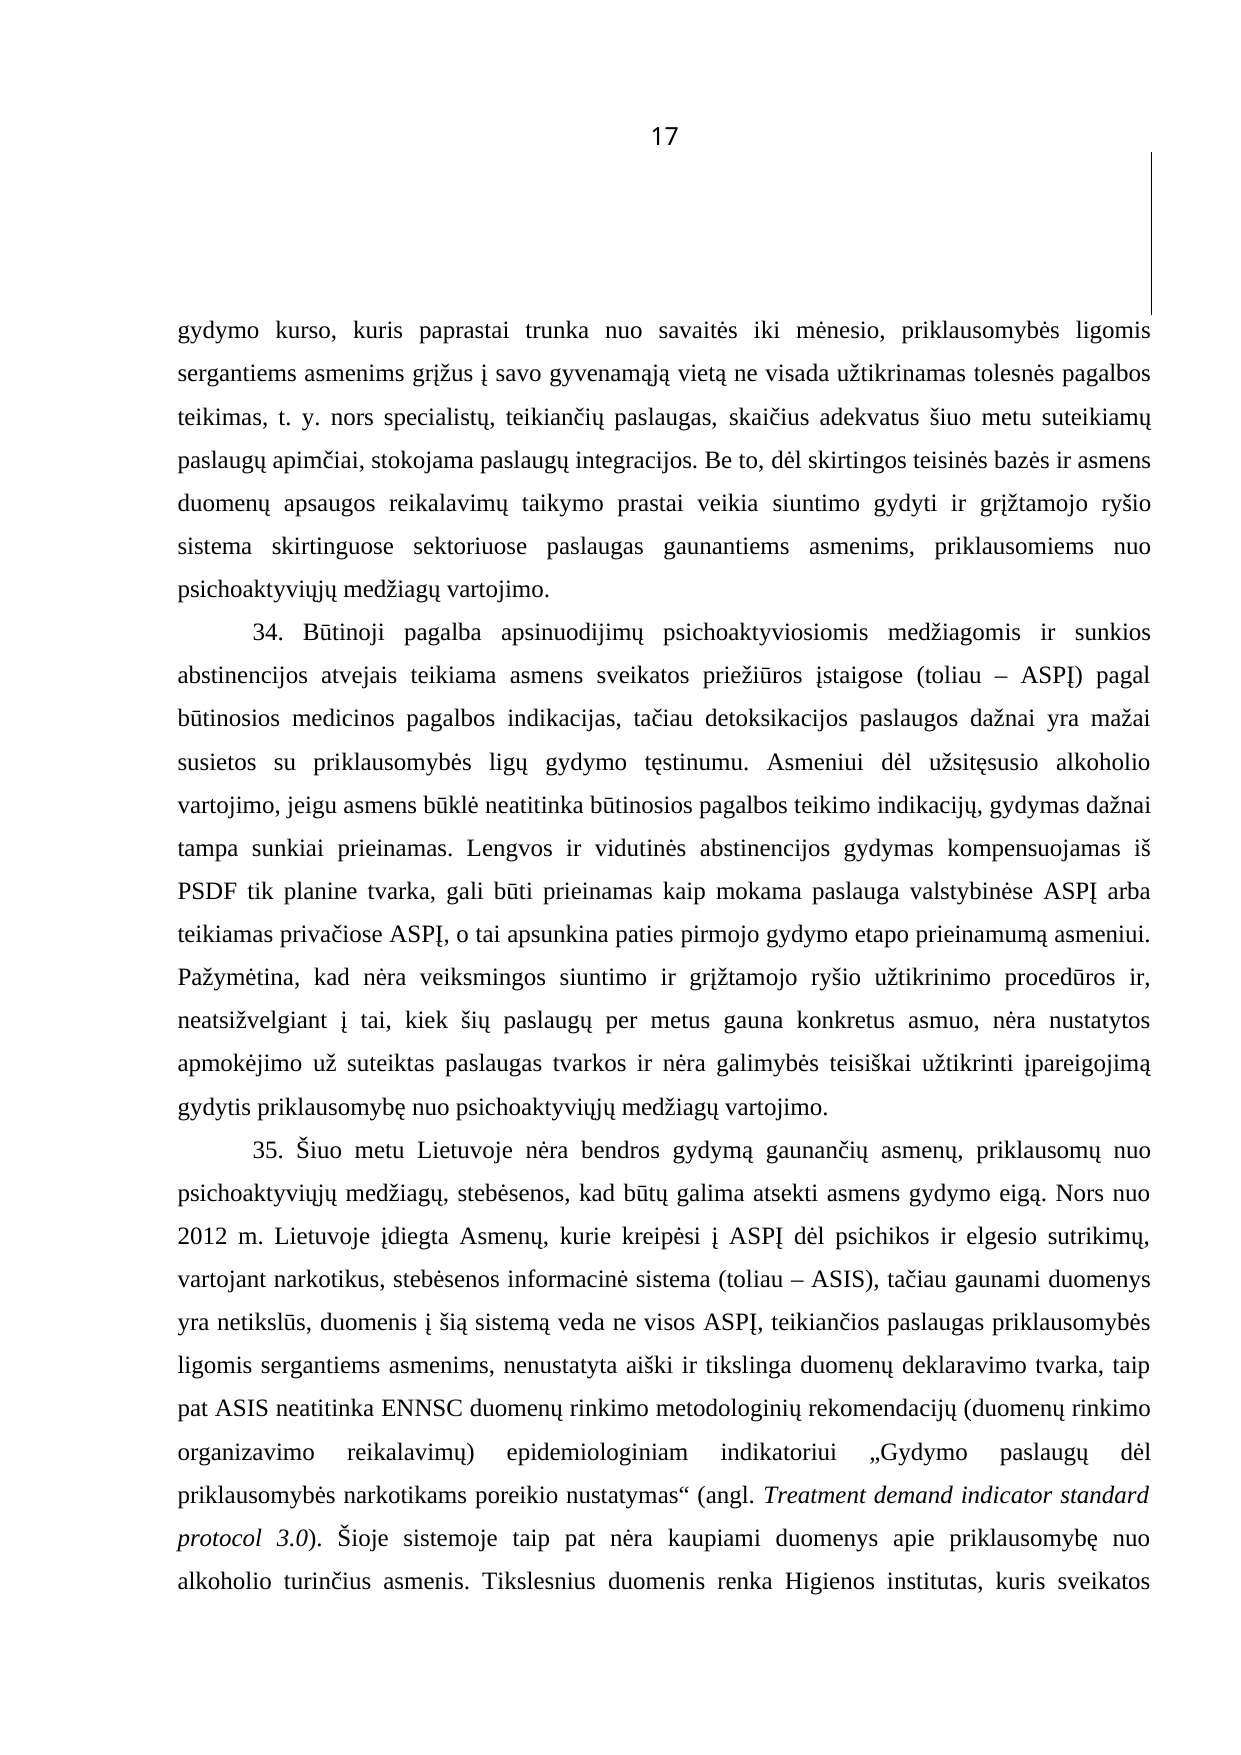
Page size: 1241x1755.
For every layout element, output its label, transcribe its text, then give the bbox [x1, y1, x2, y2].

text gydymo kurso, kuris paprastai trunka nuo savaitės iki mėnesio, priklausomybės ligomis sergantiems asmenims grįžus į savo gyvenamąją vietą ne visada užtikrinamas tolesnės pagalbos teikimas, t. y. nors specialistų, teikiančių paslaugas, skaičius adekvatus šiuo metu suteikiamų paslaugų apimčiai, stokojama paslaugų integracijos. Be to, dėl skirtingos teisinės bazės ir asmens duomenų apsaugos reikalavimų taikymo prastai veikia siuntimo gydyti ir grįžtamojo ryšio sistema skirtinguose sektoriuose paslaugas gaunantiems asmenims, priklausomiems nuo psichoaktyviųjų medžiagų vartojimo. [177, 315, 1152, 603]
text 35. Šiuo metu Lietuvoje nėra bendros gydymą gaunančių asmenų, priklausomų nuo psichoaktyviųjų medžiagų, stebėsenos, kad būtų galima atsekti asmens gydymo eigą. Nors nuo 2012 m. Lietuvoje įdiegta Asmenų, kurie kreipėsi į ASPĮ dėl psichikos ir elgesio sutrikimų, vartojant narkotikus, stebėsenos informacinė sistema (toliau – ASIS), tačiau gaunami duomenys yra netikslūs, duomenis į šią sistemą veda ne visos ASPĮ, teikiančios paslaugas priklausomybės ligomis sergantiems asmenims, nenustatyta aiški ir tikslinga duomenų deklaravimo tvarka, taip pat ASIS neatitinka ENNSC duomenų rinkimo metodologinių rekomendacijų (duomenų rinkimo organizavimo reikalavimų) epidemiologiniam indikatoriui „Gydymo paslaugų dėl priklausomybės narkotikams poreikio nustatymas“ (angl. Treatment demand indicator standard protocol 3.0). Šioje sistemoje taip pat nėra kaupiami duomenys apie priklausomybę nuo alkoholio turinčius asmenis. Tikslesnius duomenis renka Higienos institutas, kuris sveikatos [177, 1135, 1152, 1595]
text 34. Būtinoji pagalba apsinuodijimų psichoaktyviosiomis medžiagomis ir sunkios abstinencijos atvejais teikiama asmens sveikatos priežiūros įstaigose (toliau – ASPĮ) pagal būtinosios medicinos pagalbos indikacijas, tačiau detoksikacijos paslaugos dažnai yra mažai susietos su priklausomybės ligų gydymo tęstinumu. Asmeniui dėl užsitęsusio alkoholio vartojimo, jeigu asmens būklė neatitinka būtinosios pagalbos teikimo indikacijų, gydymas dažnai tampa sunkiai prieinamas. Lengvos ir vidutinės abstinencijos gydymas kompensuojamas iš PSDF tik planine tvarka, gali būti prieinamas kaip mokama paslauga valstybinėse ASPĮ arba teikiamas privačiose ASPĮ, o tai apsunkina paties pirmojo gydymo etapo prieinamumą asmeniui. Pažymėtina, kad nėra veiksmingos siuntimo ir grįžtamojo ryšio užtikrinimo procedūros ir, neatsižvelgiant į tai, kiek šių paslaugų per metus gauna konkretus asmuo, nėra nustatytos apmokėjimo už suteiktas paslaugas tvarkos ir nėra galimybės teisiškai užtikrinti įpareigojimą gydytis priklausomybę nuo psichoaktyviųjų medžiagų vartojimo. [177, 617, 1152, 1120]
